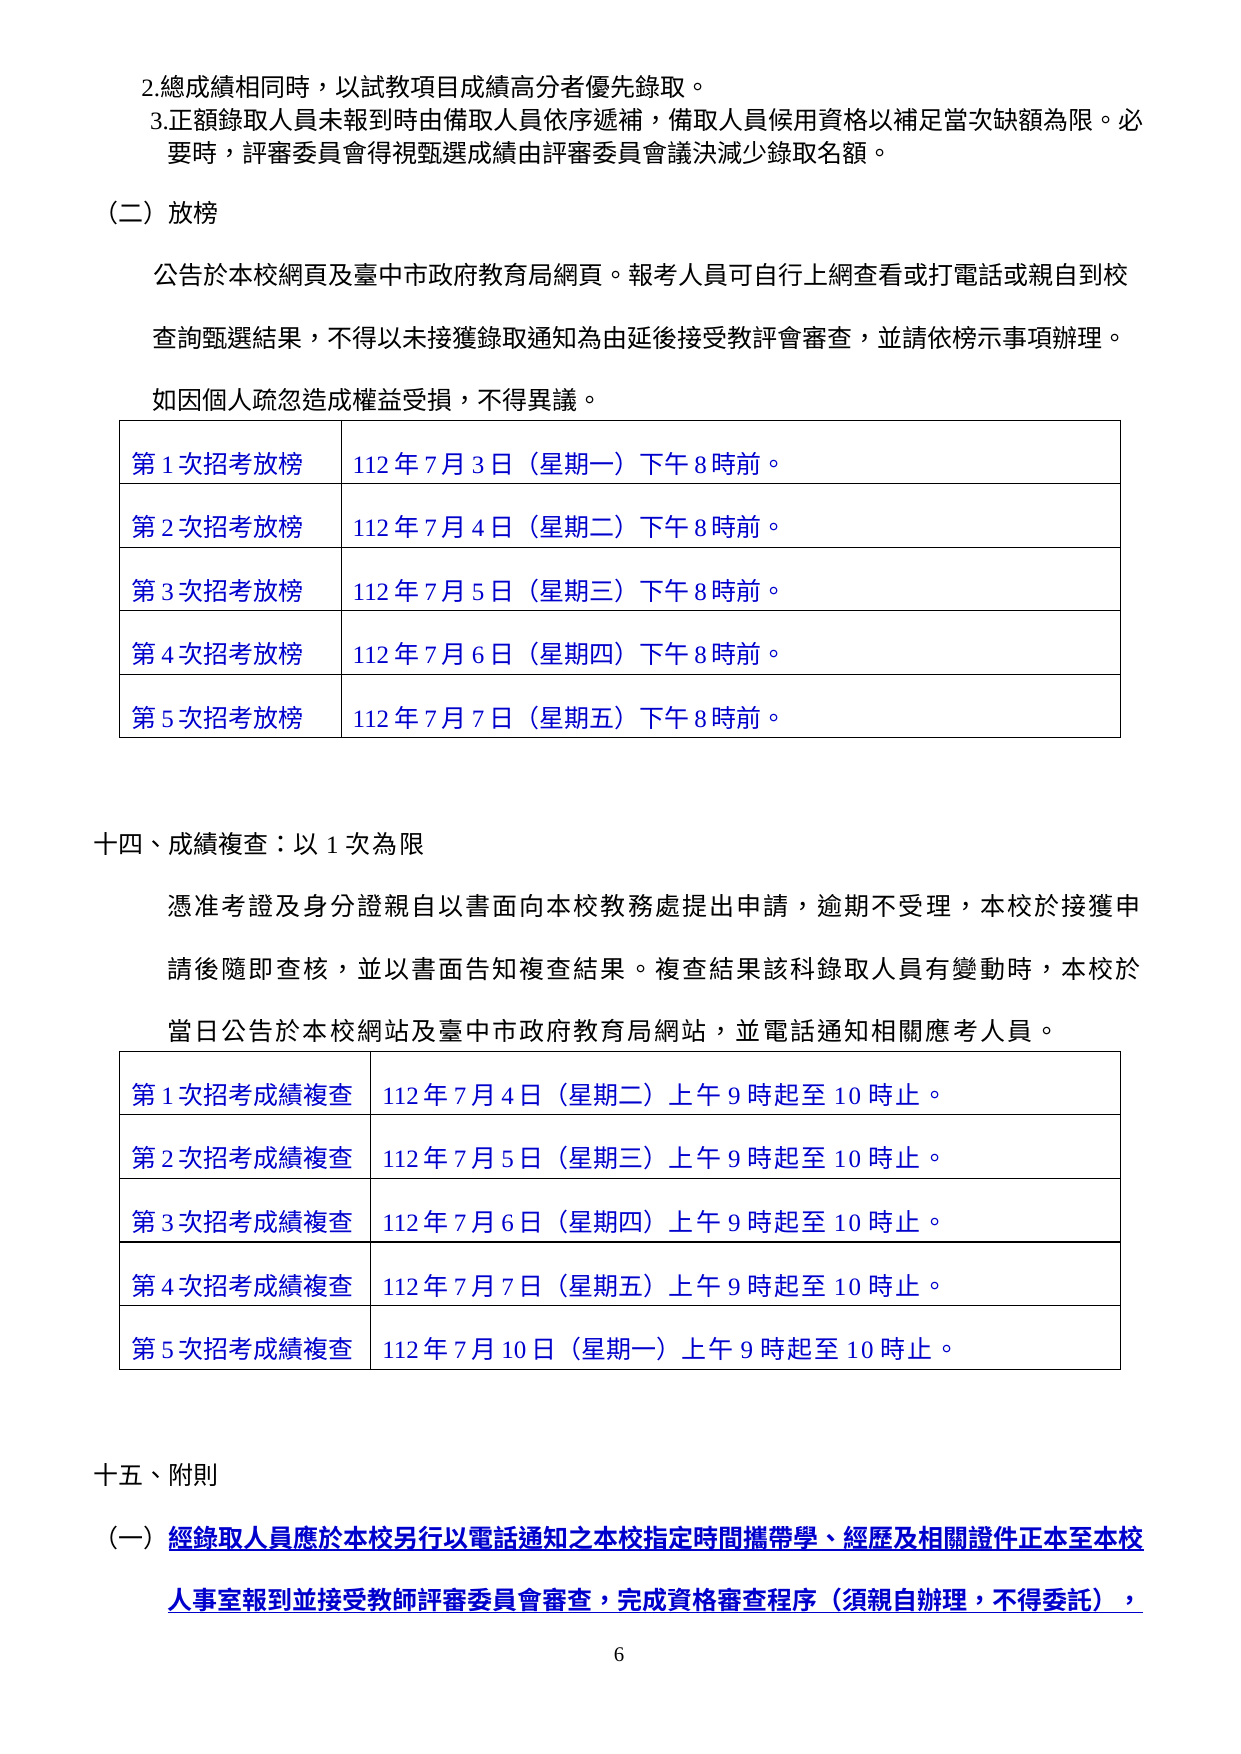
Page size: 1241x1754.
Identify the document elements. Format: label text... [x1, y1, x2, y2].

table_cell 第5次招考成績複查 [120, 1306, 370, 1368]
table_cell 第3次招考成績複查 [120, 1179, 370, 1241]
table_header 112年7月4日（星期二）上午9時起至10時止。 [371, 1052, 1120, 1114]
text （一）經錄取人員應於本校另行以電話通知之本校指定時間攜帶學、經歷及相關證件正本至本校人事室報到並接受教師評審委員會審查，完成資格審查程序（須親自辦理，不得委託）， [94, 1494, 1144, 1619]
text （二）放榜 [94, 169, 1144, 232]
text 憑准考證及身分證親自以書面向本校教務處提出申請，逾期不受理，本校於接獲申請後隨即查核，並以書面告知複查結果。複查結果該科錄取人員有變動時，本校於當日公告於本校網站及臺中市政府教育局網站，並電話通知相關應考人員。 [167, 863, 1144, 1051]
table_cell 112年7月5日（星期三）上午9時起至10時止。 [371, 1115, 1120, 1178]
text 十四、成績複查：以1次為限 [94, 801, 1144, 863]
text 公告於本校網頁及臺中市政府教育局網頁。報考人員可自行上網查看或打電話或親自到校查詢甄選結果，不得以未接獲錄取通知為由延後接受教評會審查，並請依榜示事項辦理。如因個人疏忽造成權益受損，不得異議。 [153, 232, 1144, 419]
table_cell 112年7月10日（星期一）上午9時起至10時止。 [371, 1306, 1120, 1368]
table_cell 第2次招考放榜 [120, 484, 341, 547]
table_cell 第2次招考成績複查 [120, 1115, 370, 1178]
table_cell 第4次招考成績複查 [120, 1243, 370, 1305]
text 十五、附則 [94, 1432, 1144, 1494]
table_header 第1次招考放榜 [120, 421, 341, 483]
table_cell 第4次招考放榜 [120, 611, 341, 674]
table_cell 112年7月4日（星期二）下午8時前。 [342, 484, 1120, 547]
table_cell 112年7月7日（星期五）下午8時前。 [342, 675, 1120, 737]
table_cell 第5次招考放榜 [120, 675, 341, 737]
table_cell 112年7月6日（星期四）上午9時起至10時止。 [371, 1179, 1120, 1241]
table_cell 第3次招考放榜 [120, 548, 341, 610]
table_header 第1次招考成績複查 [120, 1052, 370, 1114]
table_header 112年7月3日（星期一）下午8時前。 [342, 421, 1120, 483]
table_cell 112年7月6日（星期四）下午8時前。 [342, 611, 1120, 674]
table_cell 112年7月5日（星期三）下午8時前。 [342, 548, 1120, 610]
text 2.總成績相同時，以試教項目成績高分者優先錄取。 [135, 69, 1144, 103]
table_cell 112年7月7日（星期五）上午9時起至10時止。 [371, 1243, 1120, 1305]
text 3.正額錄取人員未報到時由備取人員依序遞補，備取人員候用資格以補足當次缺額為限。必要時，評審委員會得視甄選成績由評審委員會議決減少錄取名額。 [135, 103, 1144, 169]
